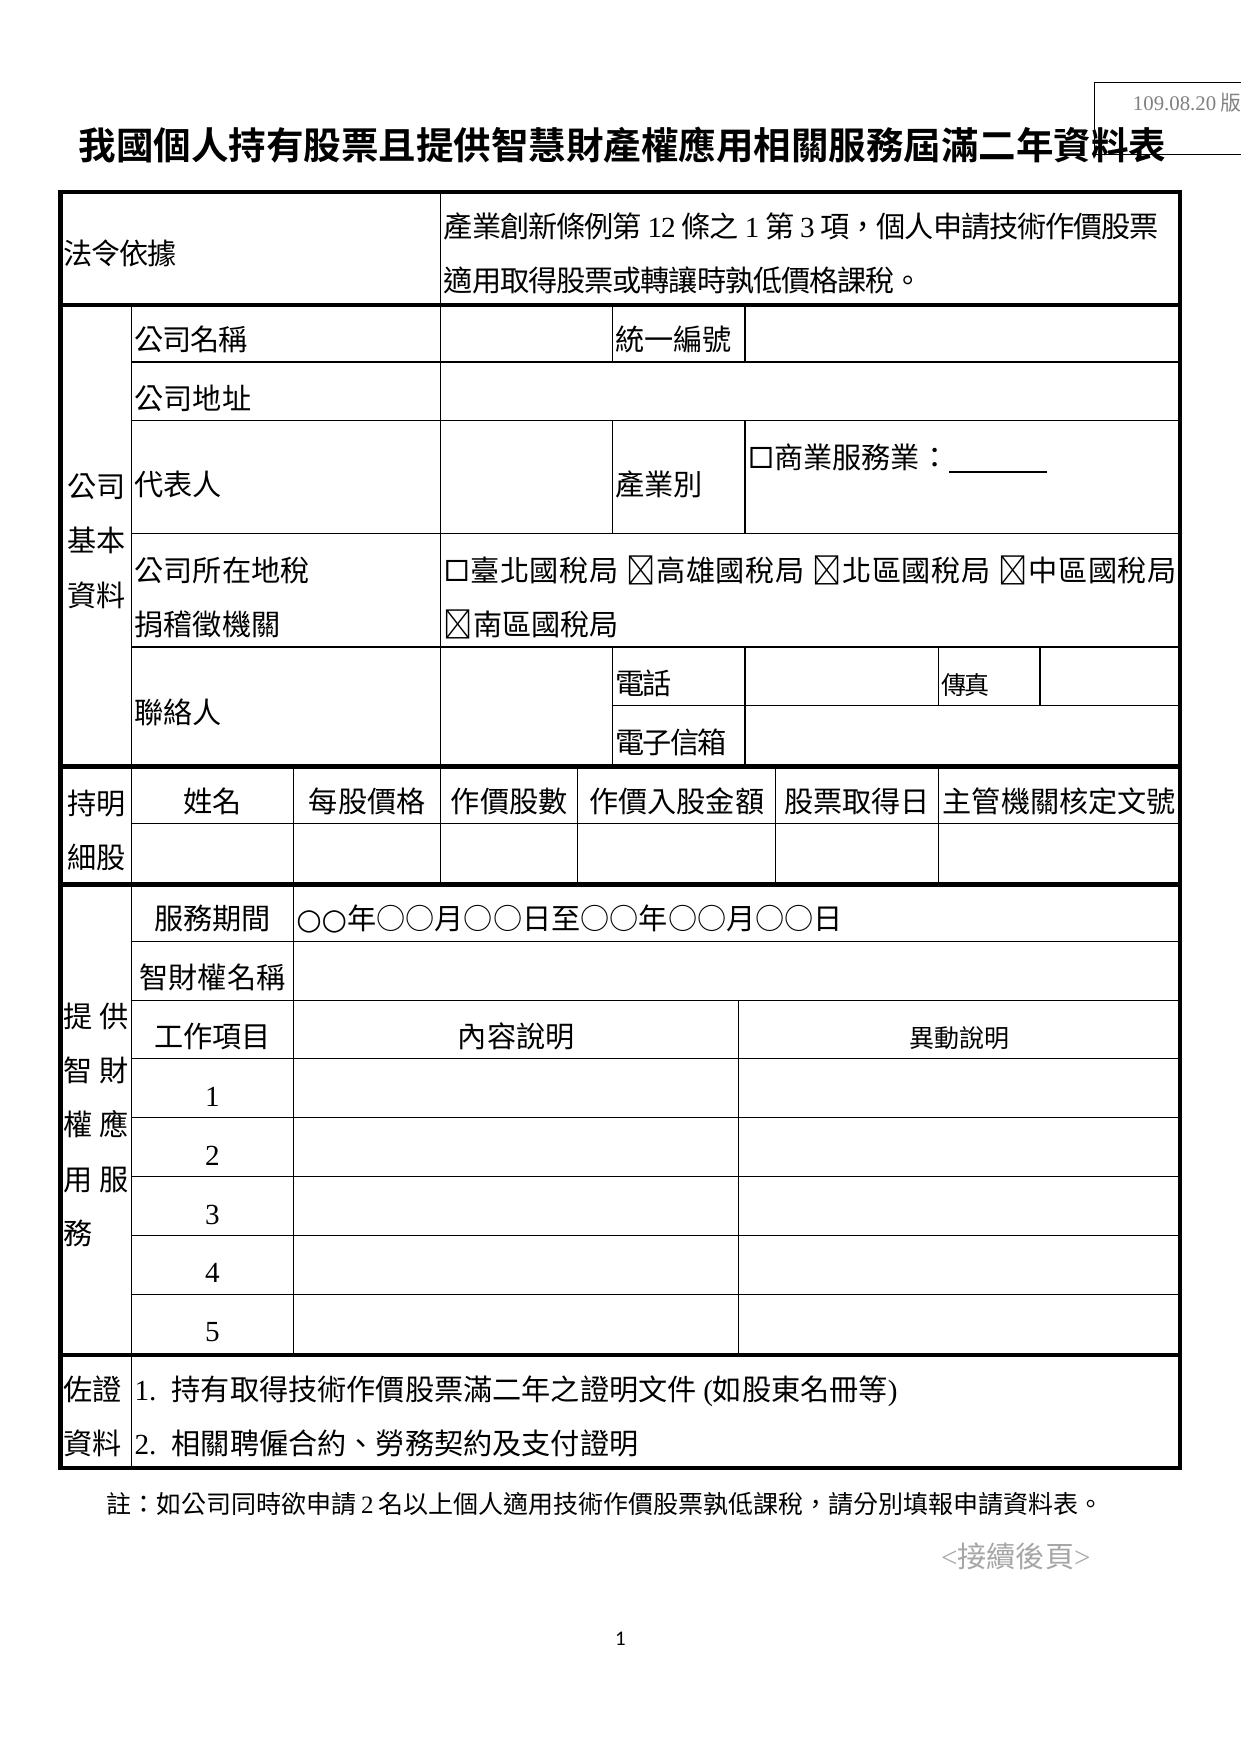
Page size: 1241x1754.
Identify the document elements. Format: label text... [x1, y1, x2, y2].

table_cell [739, 1177, 1178, 1235]
table_cell [939, 824, 1178, 882]
table_cell ○○年○○月○○日至○○年○○月○○日 [294, 887, 1178, 941]
table_cell 臺北國稅局 高雄國稅局 北區國稅局 中區國稅局 南區國稅局 [441, 534, 1178, 646]
table_header 法令依據 [63, 194, 440, 303]
table_cell 持明細股 [63, 769, 131, 882]
table_cell [294, 1236, 738, 1294]
text 註：如公司同時欲申請2名以上個人適用技術作價股票孰低課稅，請分別填報申請資料表。 [106, 1470, 1090, 1524]
table_cell 姓名 [132, 769, 293, 823]
table_cell 工作項目 [132, 1001, 293, 1058]
table_cell 商業服務業： [746, 421, 1178, 533]
table_cell 5 [132, 1295, 293, 1353]
table_cell [746, 706, 1178, 764]
table_cell [578, 824, 775, 882]
table_cell [739, 1118, 1178, 1176]
table_cell 智財權名稱 [132, 942, 293, 999]
table_cell [294, 1177, 738, 1235]
table_header 產業創新條例第12條之1第3項，個人申請技術作價股票適用取得股票或轉讓時孰低價格課稅。 [441, 194, 1178, 303]
table_cell 產業別 [613, 421, 744, 533]
table_cell 公司基本資料 [63, 307, 131, 764]
table_cell [294, 1118, 738, 1176]
table_cell [294, 1059, 738, 1117]
table_cell [132, 824, 293, 882]
table_cell 聯絡人 [132, 648, 440, 764]
table_cell 內容說明 [294, 1001, 738, 1058]
table_cell [776, 824, 938, 882]
table_cell 傳真 [939, 648, 1039, 705]
table_cell [441, 648, 612, 764]
table_cell 3 [132, 1177, 293, 1235]
table_cell 公司地址 [132, 363, 440, 420]
table_cell 佐證資料 [63, 1357, 131, 1466]
table_cell 統一編號 [613, 307, 744, 361]
text <接續後頁> [150, 1524, 1090, 1579]
table_cell 2 [132, 1118, 293, 1176]
text 109.08.20版 [1109, 90, 1240, 115]
table_cell 代表人 [132, 421, 440, 533]
table_cell 作價股數 [441, 769, 577, 823]
table_cell 提供智財權應用服務 [63, 887, 131, 1353]
table_cell 持有取得技術作價股票滿二年之證明文件 (如股東名冊等) 相關聘僱合約、勞務契約及支付證明 [132, 1357, 1178, 1466]
table_cell 服務期間 [132, 887, 293, 941]
table_cell [294, 824, 440, 882]
table_cell [441, 421, 612, 533]
text 我國個人持有股票且提供智慧財產權應用相關服務屆滿二年資料表 [76, 112, 1169, 171]
table_cell 主管機關核定文號 [939, 769, 1178, 823]
table_cell [294, 942, 1178, 999]
table_cell 公司所在地稅 捐稽徵機關 [132, 534, 440, 646]
table_cell [739, 1295, 1178, 1353]
table_cell [739, 1059, 1178, 1117]
table_cell [441, 824, 577, 882]
table_cell 電話 [613, 648, 744, 705]
table_cell [739, 1236, 1178, 1294]
table_cell 每股價格 [294, 769, 440, 823]
table_cell [441, 363, 1178, 420]
table_cell 4 [132, 1236, 293, 1294]
table_cell 異動說明 [739, 1001, 1178, 1058]
table_cell [746, 307, 1178, 361]
table_cell 1 [132, 1059, 293, 1117]
table_cell 電子信箱 [613, 706, 744, 764]
table_cell [441, 307, 612, 361]
table_cell 作價入股金額 [578, 769, 775, 823]
table_cell [1041, 648, 1178, 705]
table_cell 公司名稱 [132, 307, 440, 361]
table_cell 股票取得日 [776, 769, 938, 823]
table_cell [746, 648, 938, 705]
table_cell [294, 1295, 738, 1353]
